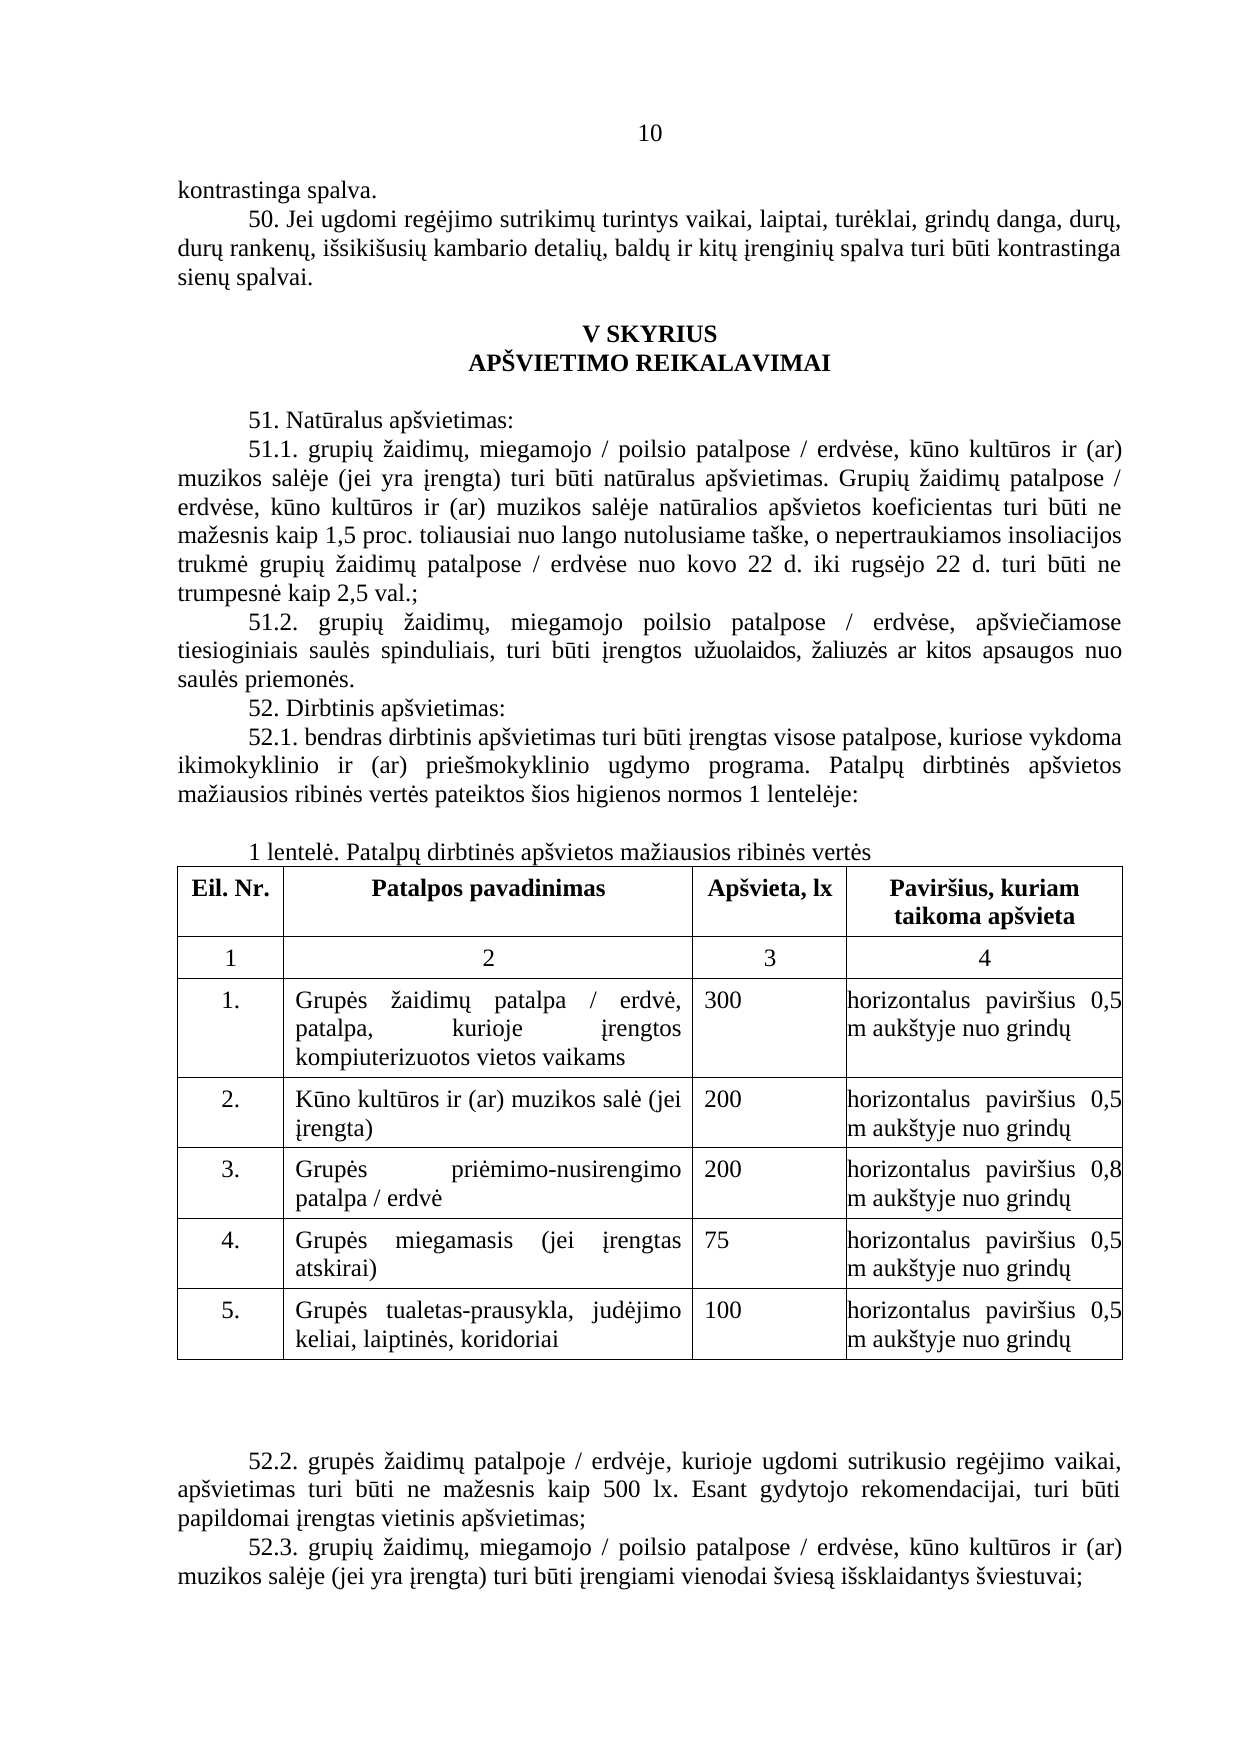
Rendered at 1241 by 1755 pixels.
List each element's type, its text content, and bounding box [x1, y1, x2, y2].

table_cell horizontalus paviršius 0,8 m aukštyje nuo grindų [847, 1148, 1122, 1218]
text 51. Natūralus apšvietimas: [177, 406, 1122, 434]
text 51.1. grupių žaidimų, miegamojo / poilsio patalpose / erdvėse, kūno kultūros ir (ar) muzikos salėje (jei yra įrengta) turi būti natūralus apšvietimas. Grupių žaidimų patalpose / erdvėse, kūno kultūros ir (ar) muzikos salėje natūralios apšvietos koeficientas turi būti ne mažesnis kaip 1,5 proc. toliausiai nuo lango nutolusiame taške, o nepertraukiamos insoliacijos trukmė grupių žaidimų patalpose / erdvėse nuo kovo 22 d. iki rugsėjo 22 d. turi būti ne trumpesnė kaip 2,5 val.; [177, 434, 1122, 607]
table_header Apšvieta, lx [693, 867, 846, 936]
table_cell 3 [693, 937, 846, 978]
table_cell horizontalus paviršius 0,5 m aukštyje nuo grindų [847, 1289, 1122, 1358]
table_cell Grupės priėmimo-nusirengimo patalpa / erdvė [284, 1148, 692, 1218]
table_cell Kūno kultūros ir (ar) muzikos salė (jei įrengta) [284, 1078, 692, 1147]
table_cell 200 [693, 1148, 846, 1218]
text 52.1. bendras dirbtinis apšvietimas turi būti įrengtas visose patalpose, kuriose vykdoma ikimokyklinio ir (ar) priešmokyklinio ugdymo programa. Patalpų dirbtinės apšvietos mažiausios ribinės vertės pateiktos šios higienos normos 1 lentelėje: [177, 722, 1122, 808]
table_header Paviršius, kuriam taikoma apšvieta [847, 867, 1122, 936]
text 1 lentelė. Patalpų dirbtinės apšvietos mažiausios ribinės vertės [177, 837, 1122, 866]
text APŠVIETIMO REIKALAVIMAI [177, 348, 1122, 377]
table_cell 75 [693, 1219, 846, 1288]
table_cell 2 [284, 937, 692, 978]
table_cell 5. [178, 1289, 283, 1358]
table_header Eil. Nr. [178, 867, 283, 936]
text 51.2. grupių žaidimų, miegamojo poilsio patalpose / erdvėse, apšviečiamose tiesioginiais saulės spinduliais, turi būti įrengtos užuolaidos, žaliuzės ar kitos apsaugos nuo saulės priemonės. [177, 607, 1122, 693]
table_cell 300 [693, 979, 846, 1077]
text 52.3. grupių žaidimų, miegamojo / poilsio patalpose / erdvėse, kūno kultūros ir (ar) muzikos salėje (jei yra įrengta) turi būti įrengiami vienodai šviesą išsklaidantys šviestuvai; [177, 1532, 1122, 1589]
table_cell Grupės tualetas-prausykla, judėjimo keliai, laiptinės, koridoriai [284, 1289, 692, 1358]
table_cell 1 [178, 937, 283, 978]
table_cell 100 [693, 1289, 846, 1358]
table_cell 1. [178, 979, 283, 1077]
text V SKYRIUS [177, 319, 1122, 348]
table_cell horizontalus paviršius 0,5 m aukštyje nuo grindų [847, 1219, 1122, 1288]
text 52.2. grupės žaidimų patalpoje / erdvėje, kurioje ugdomi sutrikusio regėjimo vaikai, apšvietimas turi būti ne mažesnis kaip 500 lx. Esant gydytojo rekomendacijai, turi būti papildomai įrengtas vietinis apšvietimas; [177, 1446, 1122, 1532]
text 50. Jei ugdomi regėjimo sutrikimų turintys vaikai, laiptai, turėklai, grindų danga, durų, durų rankenų, išsikišusių kambario detalių, baldų ir kitų įrenginių spalva turi būti kontrastinga sienų spalvai. [177, 204, 1122, 291]
table_cell horizontalus paviršius 0,5 m aukštyje nuo grindų [847, 979, 1122, 1077]
table_cell horizontalus paviršius 0,5 m aukštyje nuo grindų [847, 1078, 1122, 1147]
text 52. Dirbtinis apšvietimas: [177, 693, 1122, 722]
table_header Patalpos pavadinimas [284, 867, 692, 936]
table_cell 2. [178, 1078, 283, 1147]
table_cell Grupės miegamasis (jei įrengtas atskirai) [284, 1219, 692, 1288]
table_cell 3. [178, 1148, 283, 1218]
table_cell Grupės žaidimų patalpa / erdvė, patalpa, kurioje įrengtos kompiuterizuotos vietos vaikams [284, 979, 692, 1077]
table_cell 4 [847, 937, 1122, 978]
table_cell 200 [693, 1078, 846, 1147]
text kontrastinga spalva. [177, 176, 1122, 204]
table_cell 4. [178, 1219, 283, 1288]
